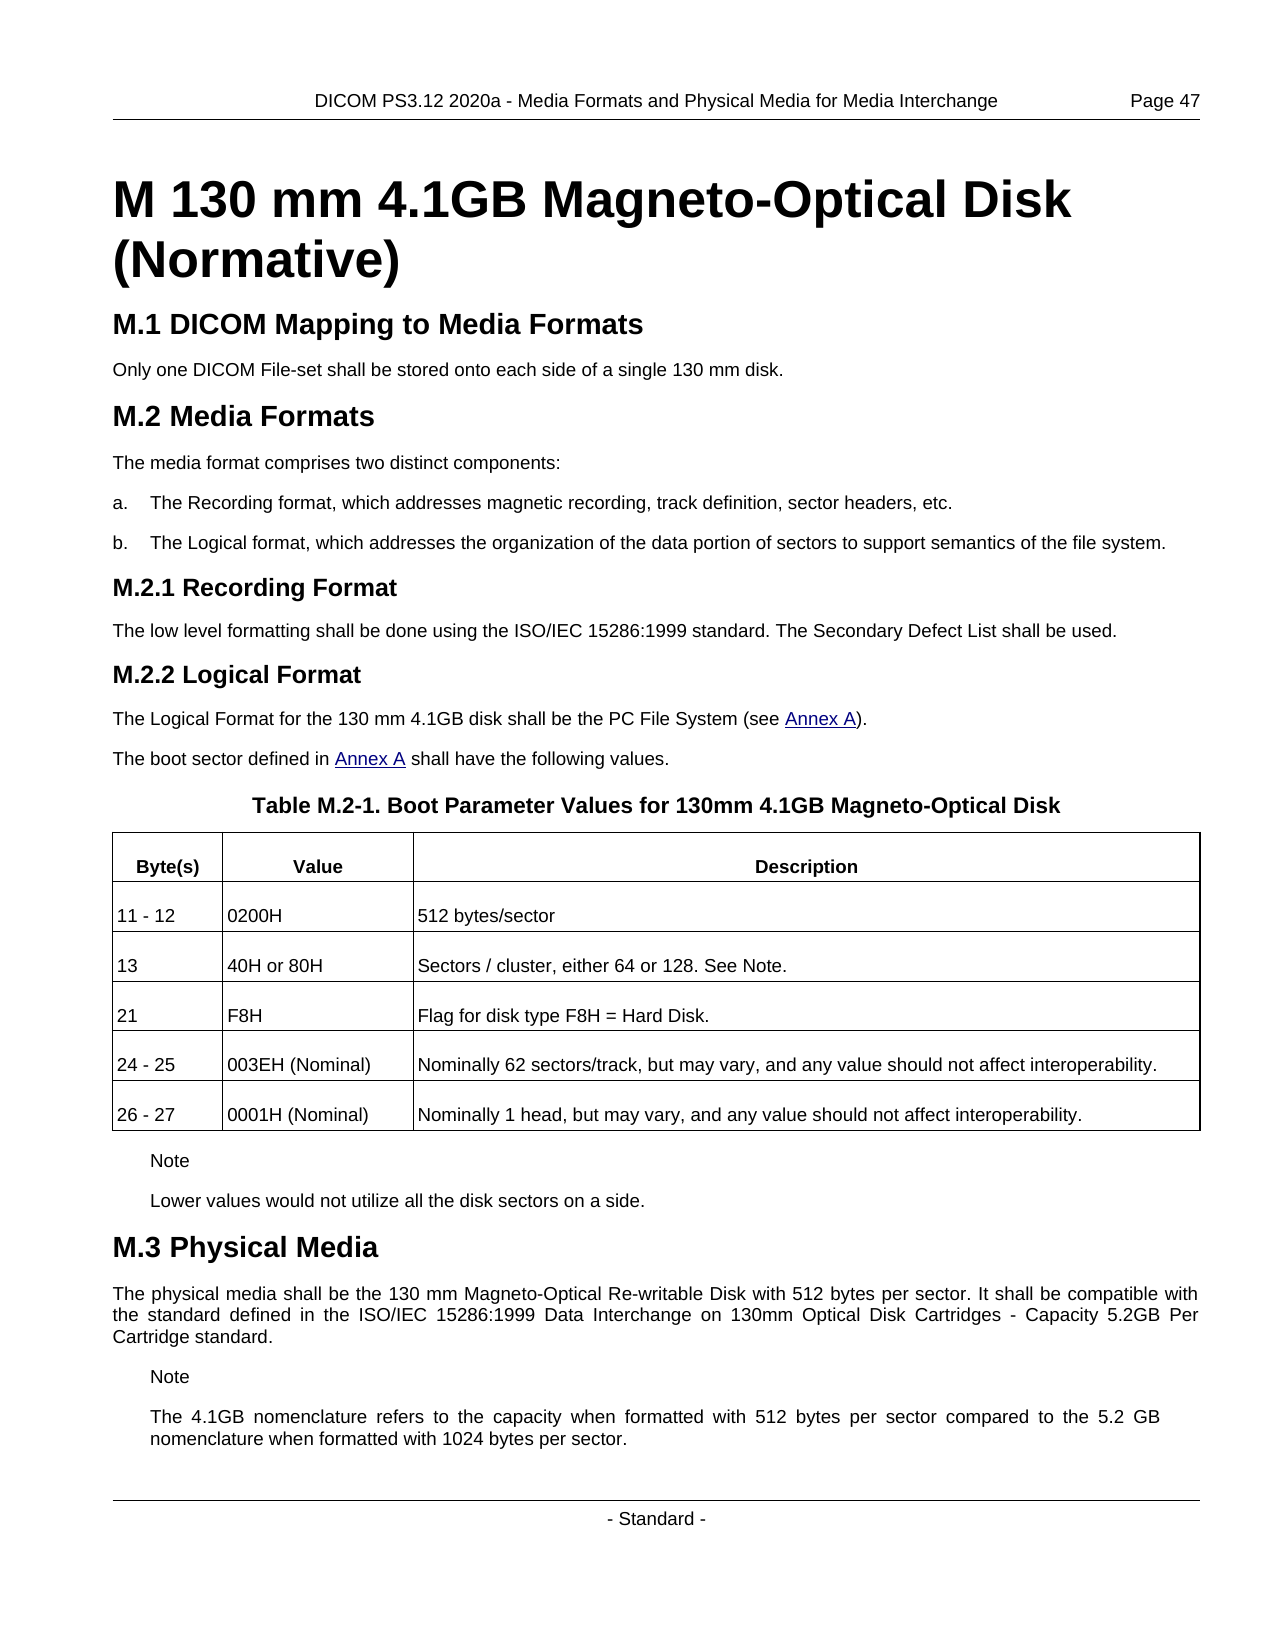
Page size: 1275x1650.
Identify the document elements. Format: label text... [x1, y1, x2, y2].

text The Logical Format for the 130 mm 4.1GB disk shall be the PC File System (see Annex A). [112, 708, 1200, 729]
text The physical media shall be the 130 mm Magneto-Optical Re-writable Disk with 512 bytes per sector. It shall be compatible with the standard defined in the ISO/IEC 15286:1999 Data Interchange on 130mm Optical Disk Cartridges - Capacity 5.2GB Per Cartridge standard. [112, 1282, 1200, 1347]
table_header Value [223, 833, 413, 881]
table_cell 0001H (Nominal) [223, 1081, 413, 1130]
text b. The Logical format, which addresses the organization of the data portion of sectors to support semantics of the file system. [112, 532, 1200, 554]
text Lower values would not utilize all the disk sectors on a side. [150, 1190, 1162, 1211]
text M.3 Physical Media [112, 1230, 1200, 1264]
text Note [150, 1366, 1162, 1387]
table_cell 003EH (Nominal) [223, 1031, 413, 1080]
text M.2 Media Formats [112, 399, 1200, 433]
text M.2.1 Recording Format [112, 572, 1200, 601]
table_cell 40H or 80H [223, 932, 413, 981]
table_cell 26 - 27 [113, 1081, 222, 1130]
text a. The Recording format, which addresses magnetic recording, track definition, sector headers, etc. [112, 492, 1200, 513]
table_cell F8H [223, 982, 413, 1030]
text Note [150, 1149, 1162, 1171]
text The media format comprises two distinct components: [112, 452, 1200, 473]
text The low level formatting shall be done using the ISO/IEC 15286:1999 standard. The Secondary Defect List shall be used. [112, 620, 1200, 642]
table_cell 0200H [223, 882, 413, 931]
table_cell 21 [113, 982, 222, 1030]
table_header Description [414, 833, 1199, 881]
table_cell 512 bytes/sector [414, 882, 1199, 931]
table_cell Flag for disk type F8H = Hard Disk. [414, 982, 1199, 1030]
text M.1 DICOM Mapping to Media Formats [112, 307, 1200, 340]
text M 130 mm 4.1GB Magneto-Optical Disk (Normative) [112, 169, 1200, 288]
table_cell Sectors / cluster, either 64 or 128. See Note. [414, 932, 1199, 981]
table_header Byte(s) [113, 833, 222, 881]
text M.2.2 Logical Format [112, 660, 1200, 689]
text The boot sector defined in Annex A shall have the following values. [112, 748, 1200, 770]
table_cell Nominally 62 sectors/track, but may vary, and any value should not affect interoperability. [414, 1031, 1199, 1080]
table_cell 11 - 12 [113, 882, 222, 931]
table_cell Nominally 1 head, but may vary, and any value should not affect interoperability. [414, 1081, 1199, 1130]
text Only one DICOM File-set shall be stored onto each side of a single 130 mm disk. [112, 359, 1200, 381]
table_cell 24 - 25 [113, 1031, 222, 1080]
table_cell 13 [113, 932, 222, 981]
text Table M.2-1. Boot Parameter Values for 130mm 4.1GB Magneto-Optical Disk [112, 792, 1200, 818]
text The 4.1GB nomenclature refers to the capacity when formatted with 512 bytes per sector compared to the 5.2 GB nomenclature when formatted with 1024 bytes per sector. [150, 1406, 1162, 1449]
